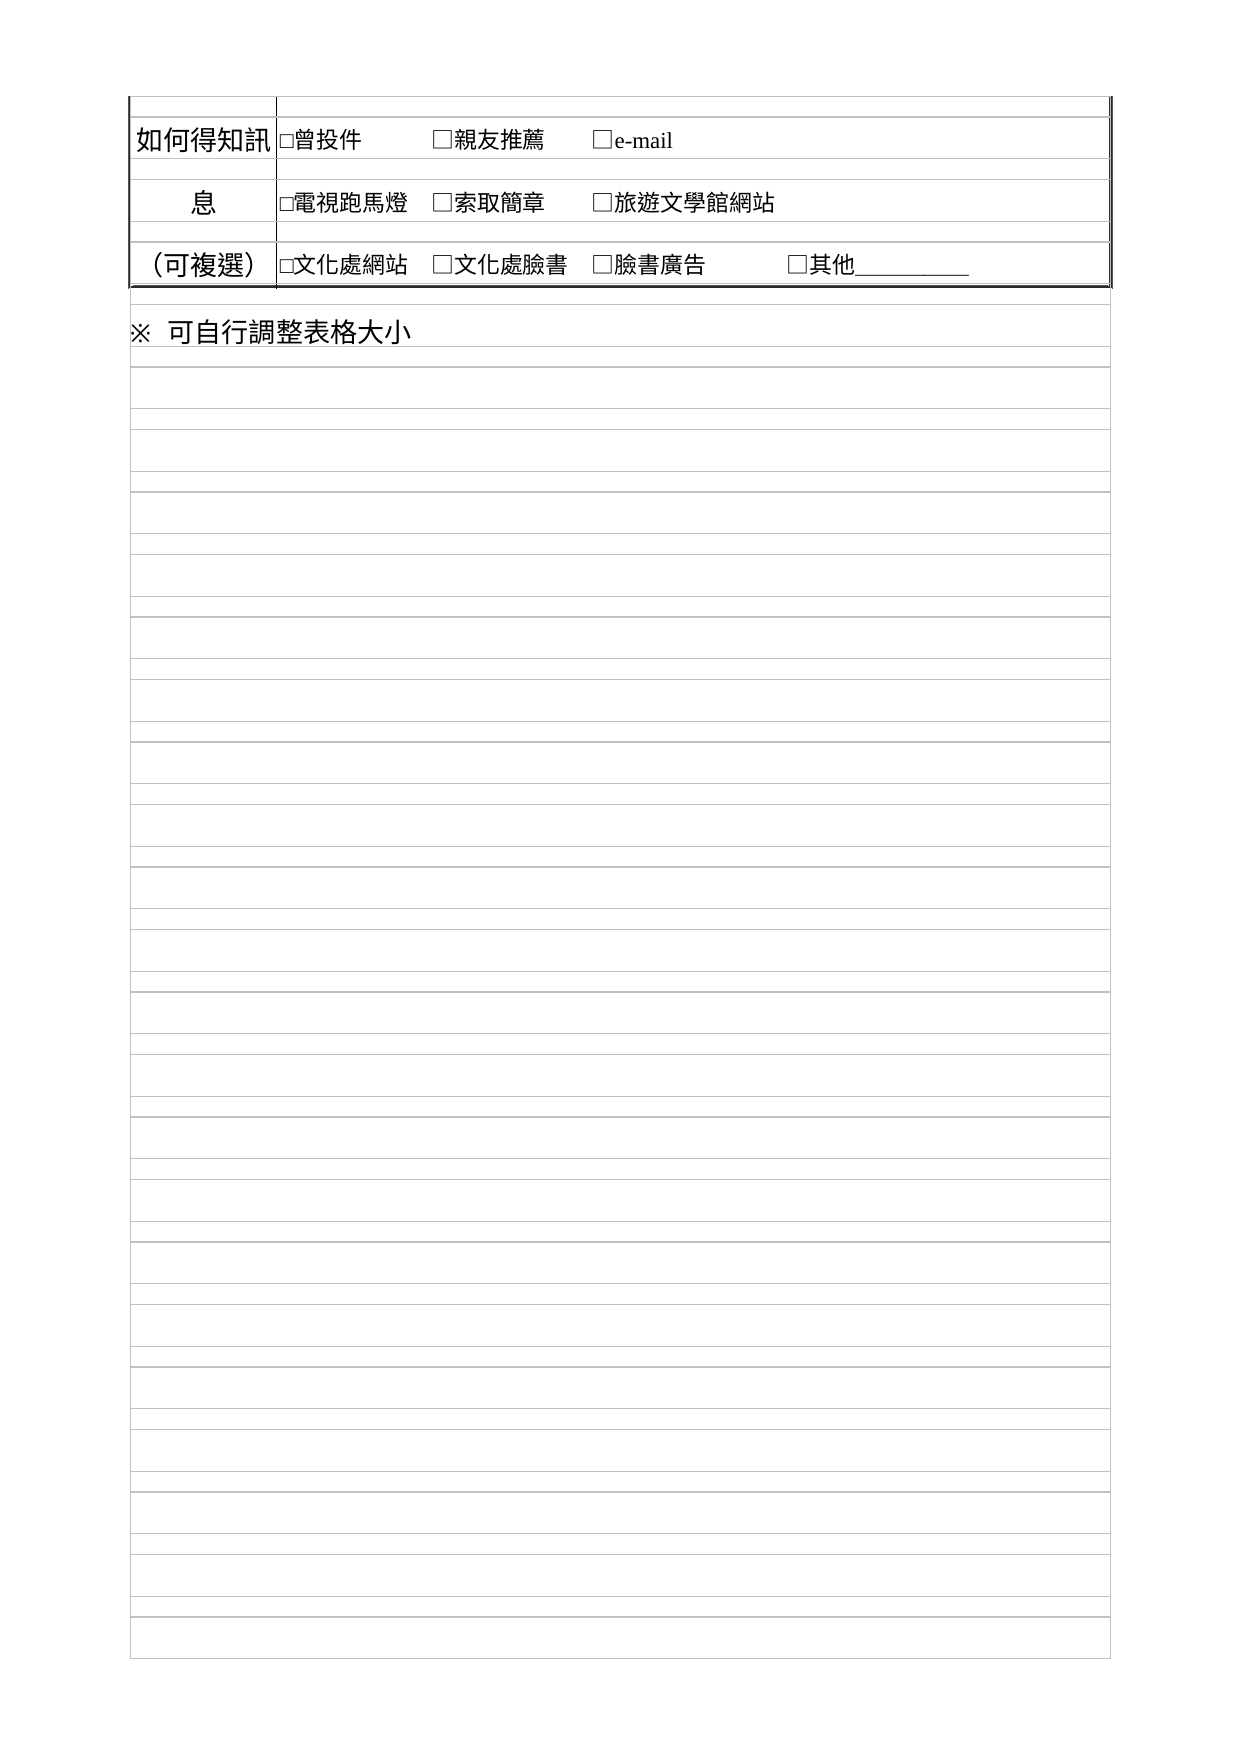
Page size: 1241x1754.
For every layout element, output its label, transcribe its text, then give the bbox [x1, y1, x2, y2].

table_cell [133, 159, 276, 179]
table_cell □曾投件 □親友推薦 □e-mail [277, 118, 1108, 158]
table_cell □文化處網站 □文化處臉書 □臉書廣告 □其他＿＿＿＿＿ [277, 243, 1108, 283]
list 可自行調整表格大小 [131, 305, 1110, 346]
list [131, 347, 1110, 352]
table_cell [133, 97, 276, 116]
table_cell 息 [133, 180, 276, 221]
table_cell □電視跑馬燈 □索取簡章 □旅遊文學館網站 [277, 180, 1108, 221]
table_cell [277, 97, 1108, 116]
table_cell [277, 222, 1108, 241]
table_cell （可複選） [133, 243, 276, 283]
table_cell [133, 222, 276, 241]
list [131, 290, 1110, 304]
table_cell [277, 159, 1108, 179]
table_cell 如何得知訊 [133, 118, 276, 158]
